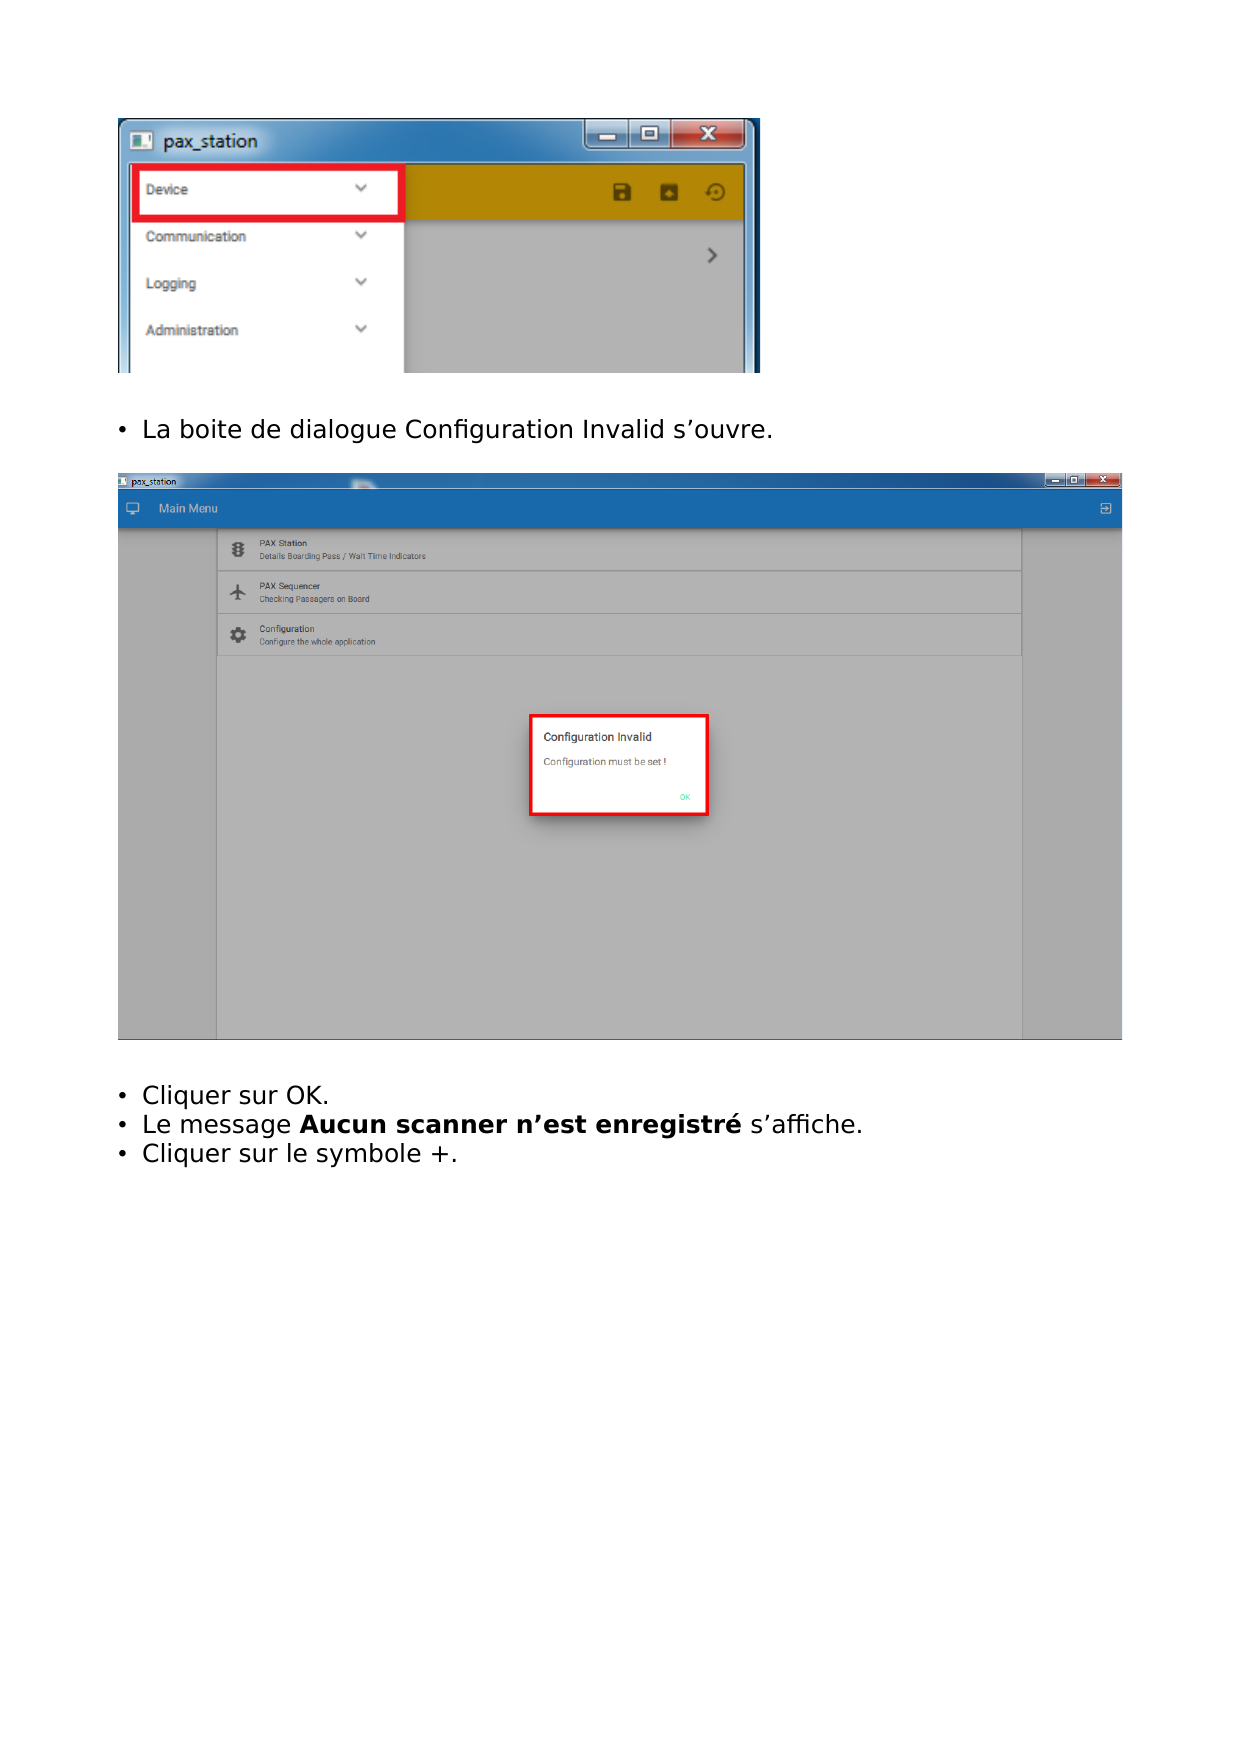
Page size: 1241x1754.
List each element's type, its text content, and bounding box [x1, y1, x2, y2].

list Cliquer sur le symbole +. [118, 1140, 1122, 1169]
list Le message Aucun scanner n’est enregistré s’affiche. [118, 1111, 1122, 1140]
picture [118, 473, 1123, 1040]
picture [118, 118, 761, 373]
list Cliquer sur OK. [118, 1081, 1122, 1111]
list La boite de dialogue Configuration Invalid s’ouvre. [118, 415, 1122, 444]
